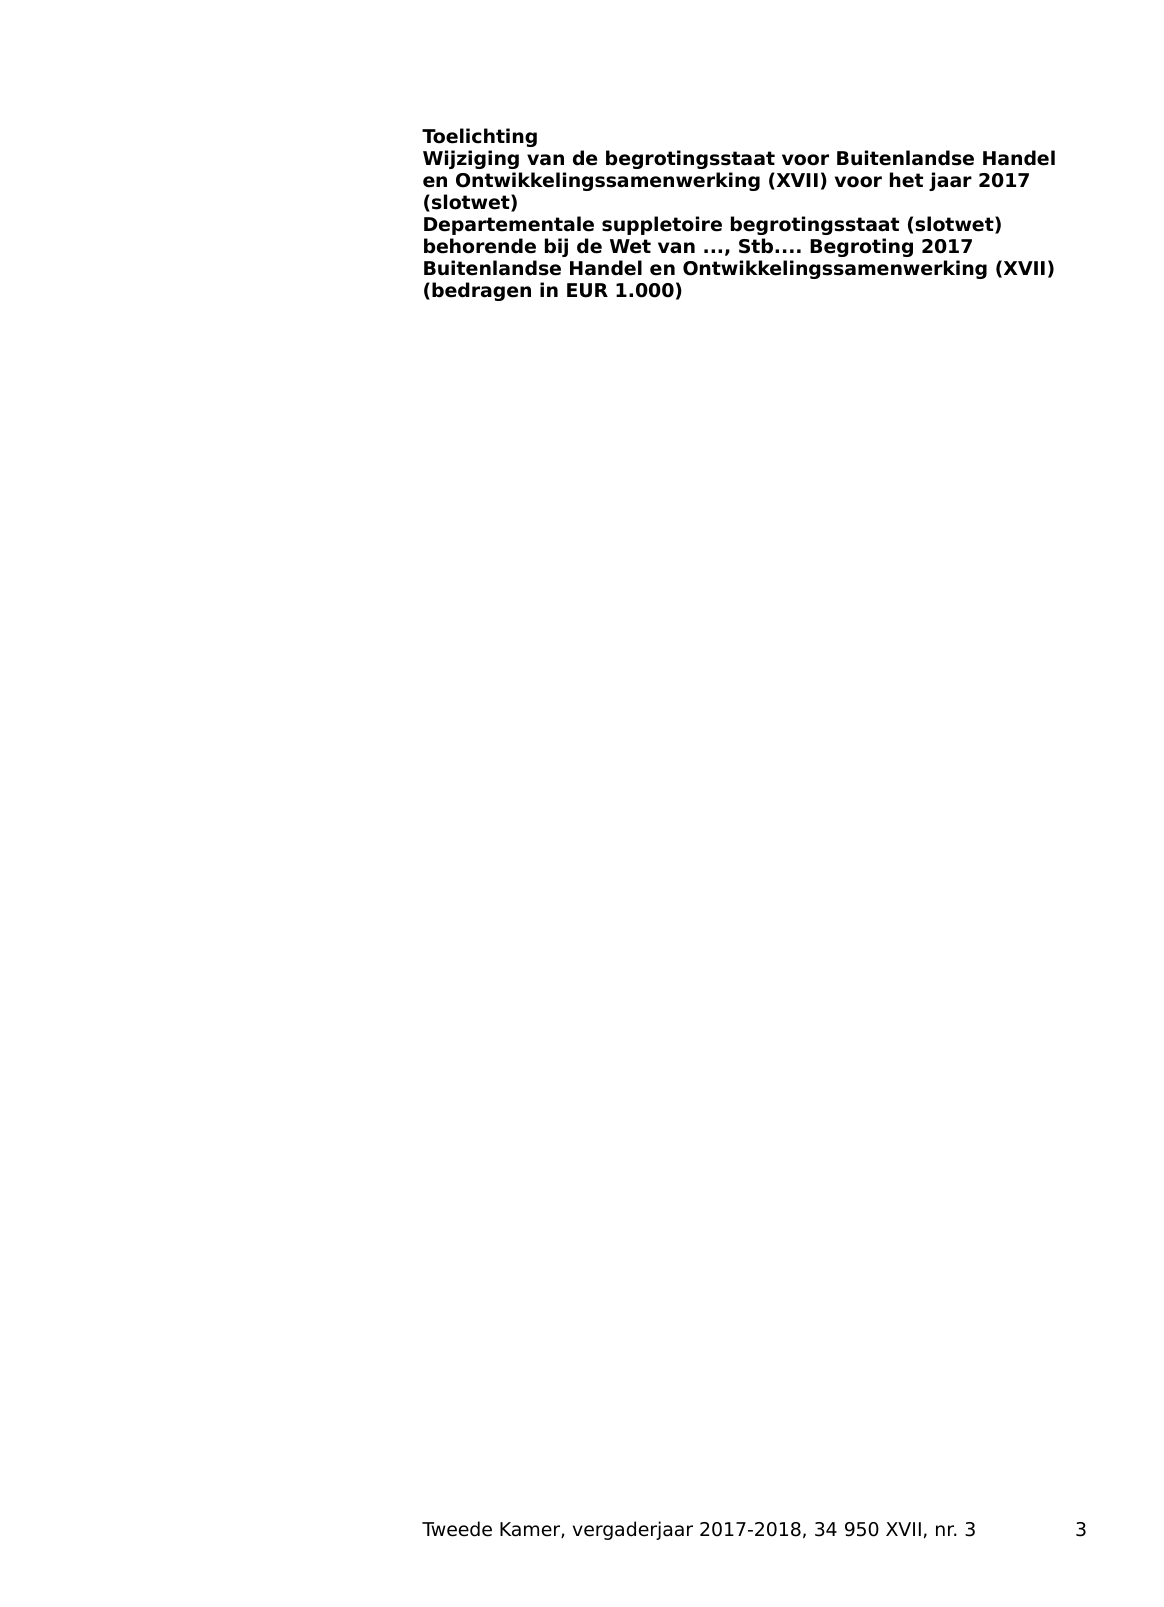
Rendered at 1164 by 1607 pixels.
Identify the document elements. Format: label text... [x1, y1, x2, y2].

text Departementale suppletoire begrotingsstaat (slotwet) behorende bij de Wet van ..., Stb.... Begroting 2017 Buitenlandse Handel en Ontwikkelingssamenwerking (XVII) (bedragen in EUR 1.000) [422, 213, 1087, 301]
text Toelichting [422, 126, 1087, 148]
text Wijziging van de begrotingsstaat voor Buitenlandse Handel en Ontwikkelingssamenwerking (XVII) voor het jaar 2017 (slotwet) [422, 148, 1087, 213]
